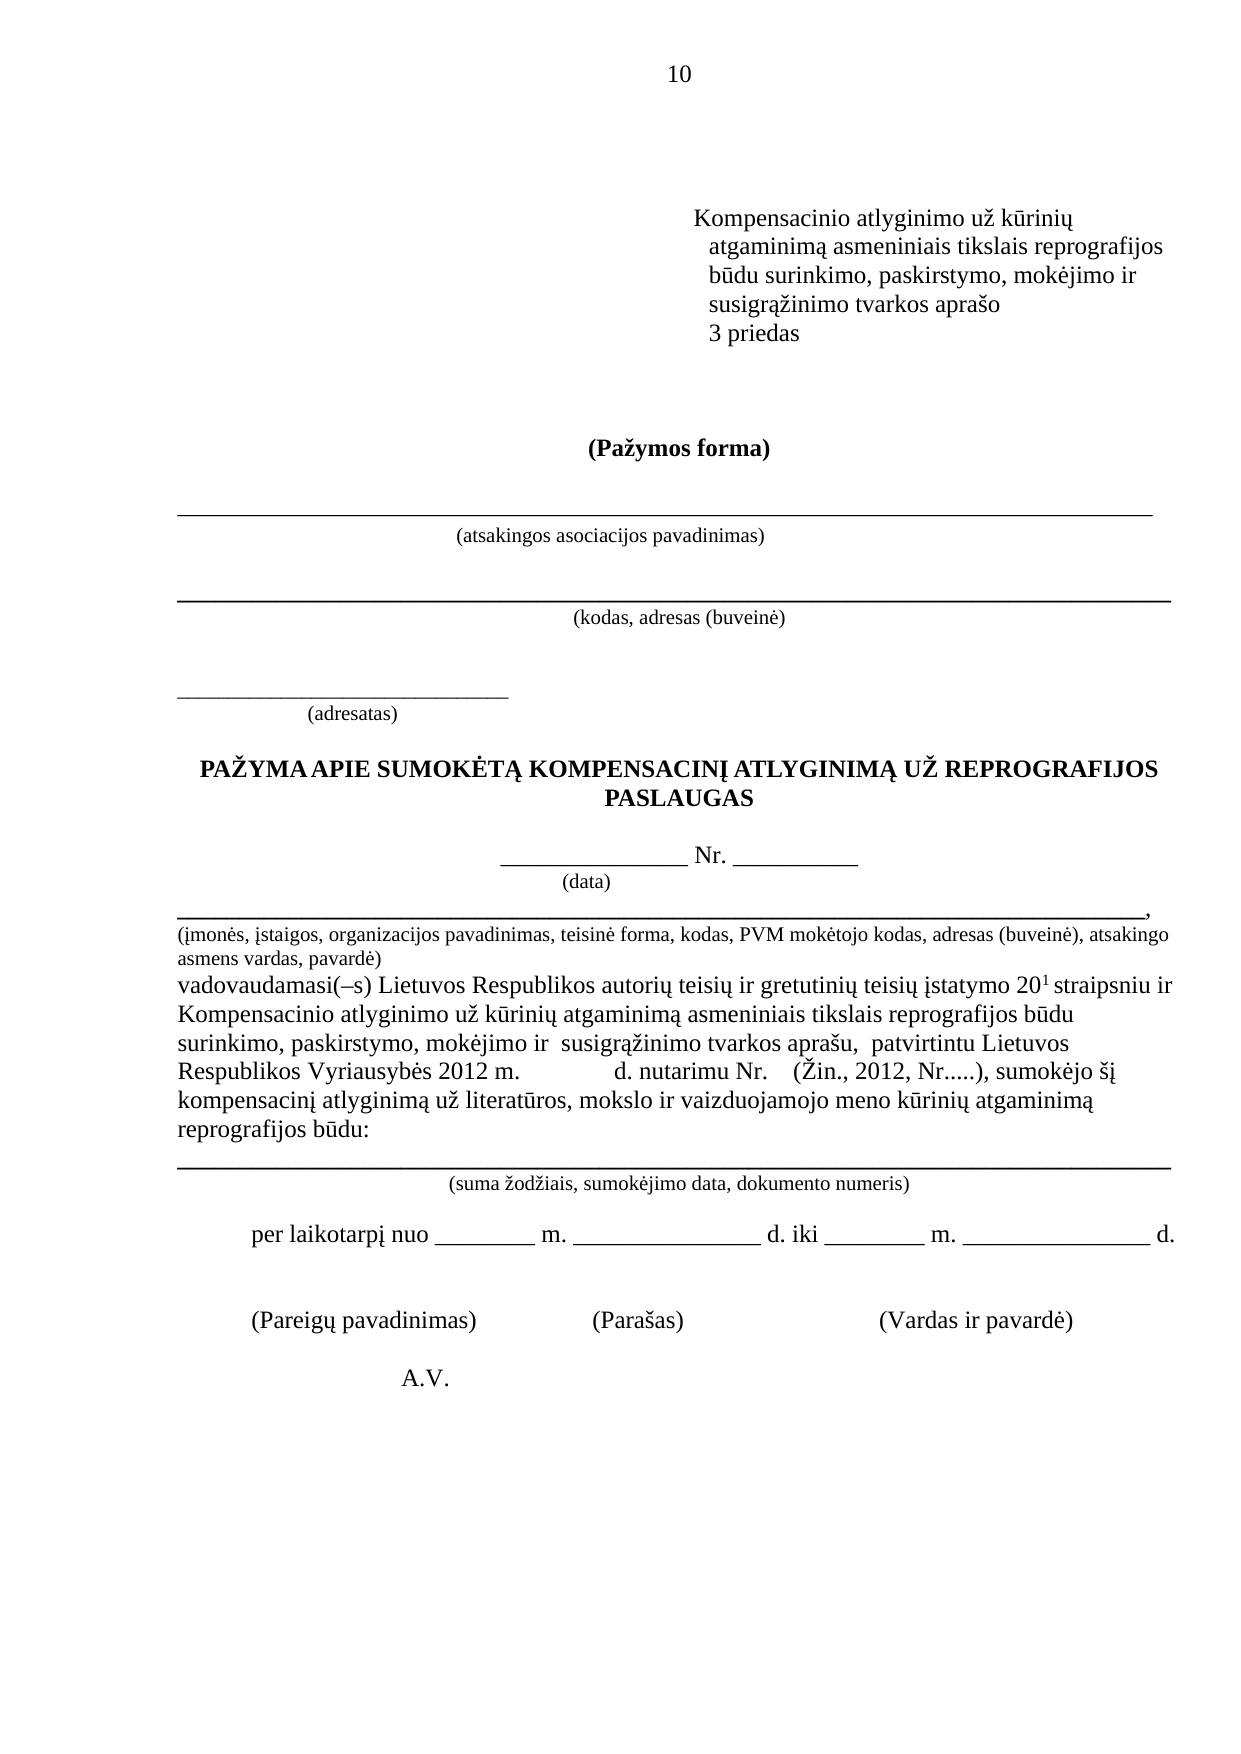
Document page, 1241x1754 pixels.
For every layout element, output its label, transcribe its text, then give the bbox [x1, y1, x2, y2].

text (Pažymos forma) [177, 433, 1181, 461]
text (adresatas) [177, 701, 1181, 725]
text 3 priedas [177, 318, 1181, 346]
text , [177, 893, 1181, 922]
text (kodas, adresas (buveinė) [177, 605, 1181, 629]
text _______________ Nr. __________ [177, 840, 1181, 869]
text (Pareigų pavadinimas) (Parašas) (Vardas ir pavardė) [177, 1305, 1181, 1334]
text ______________________________________________________________________________ (atsakingos asociacijos pavadinimas) [177, 490, 1181, 548]
text atgaminimą asmeniniais tikslais reprografijos [177, 231, 1181, 260]
text Kompensacinio atlyginimo už kūrinių [177, 203, 1181, 231]
text per laikotarpį nuo ________ m. _______________ d. iki ________ m. _______________ d. [177, 1219, 1181, 1248]
text vadovaudamasi(–s) Lietuvos Respublikos autorių teisių ir gretutinių teisių įstatymo 201 straipsniu ir Kompensacinio atlyginimo už kūrinių atgaminimą asmeniniais tikslais reprografijos būdu surinkimo, paskirstymo, mokėjimo ir susigrąžinimo tvarkos aprašu, patvirtintu Lietuvos Respublikos Vyriausybės 2012 m. d. nutarimu Nr. (Žin., 2012, Nr.....), sumokėjo šį kompensacinį atlyginimą už literatūros, mokslo ir vaizduojamojo meno kūrinių atgaminimą reprografijos būdu: [177, 970, 1181, 1143]
text būdu surinkimo, paskirstymo, mokėjimo ir [177, 260, 1181, 289]
text PAŽYMA APIE SUMOKĖTĄ KOMPENSACINĮ ATLYGINIMĄ UŽ REPROGRAFIJOS PASLAUGAS [177, 754, 1181, 812]
text (suma žodžiais, sumokėjimo data, dokumento numeris) [177, 1171, 1181, 1195]
text (data) [177, 869, 1181, 893]
text susigrąžinimo tvarkos aprašo [177, 289, 1181, 318]
text (įmonės, įstaigos, organizacijos pavadinimas, teisinė forma, kodas, PVM mokėtojo kodas, adresas (buveinė), atsakingo asmens vardas, pavardė) [177, 922, 1181, 970]
text A.V. [327, 1363, 1181, 1392]
